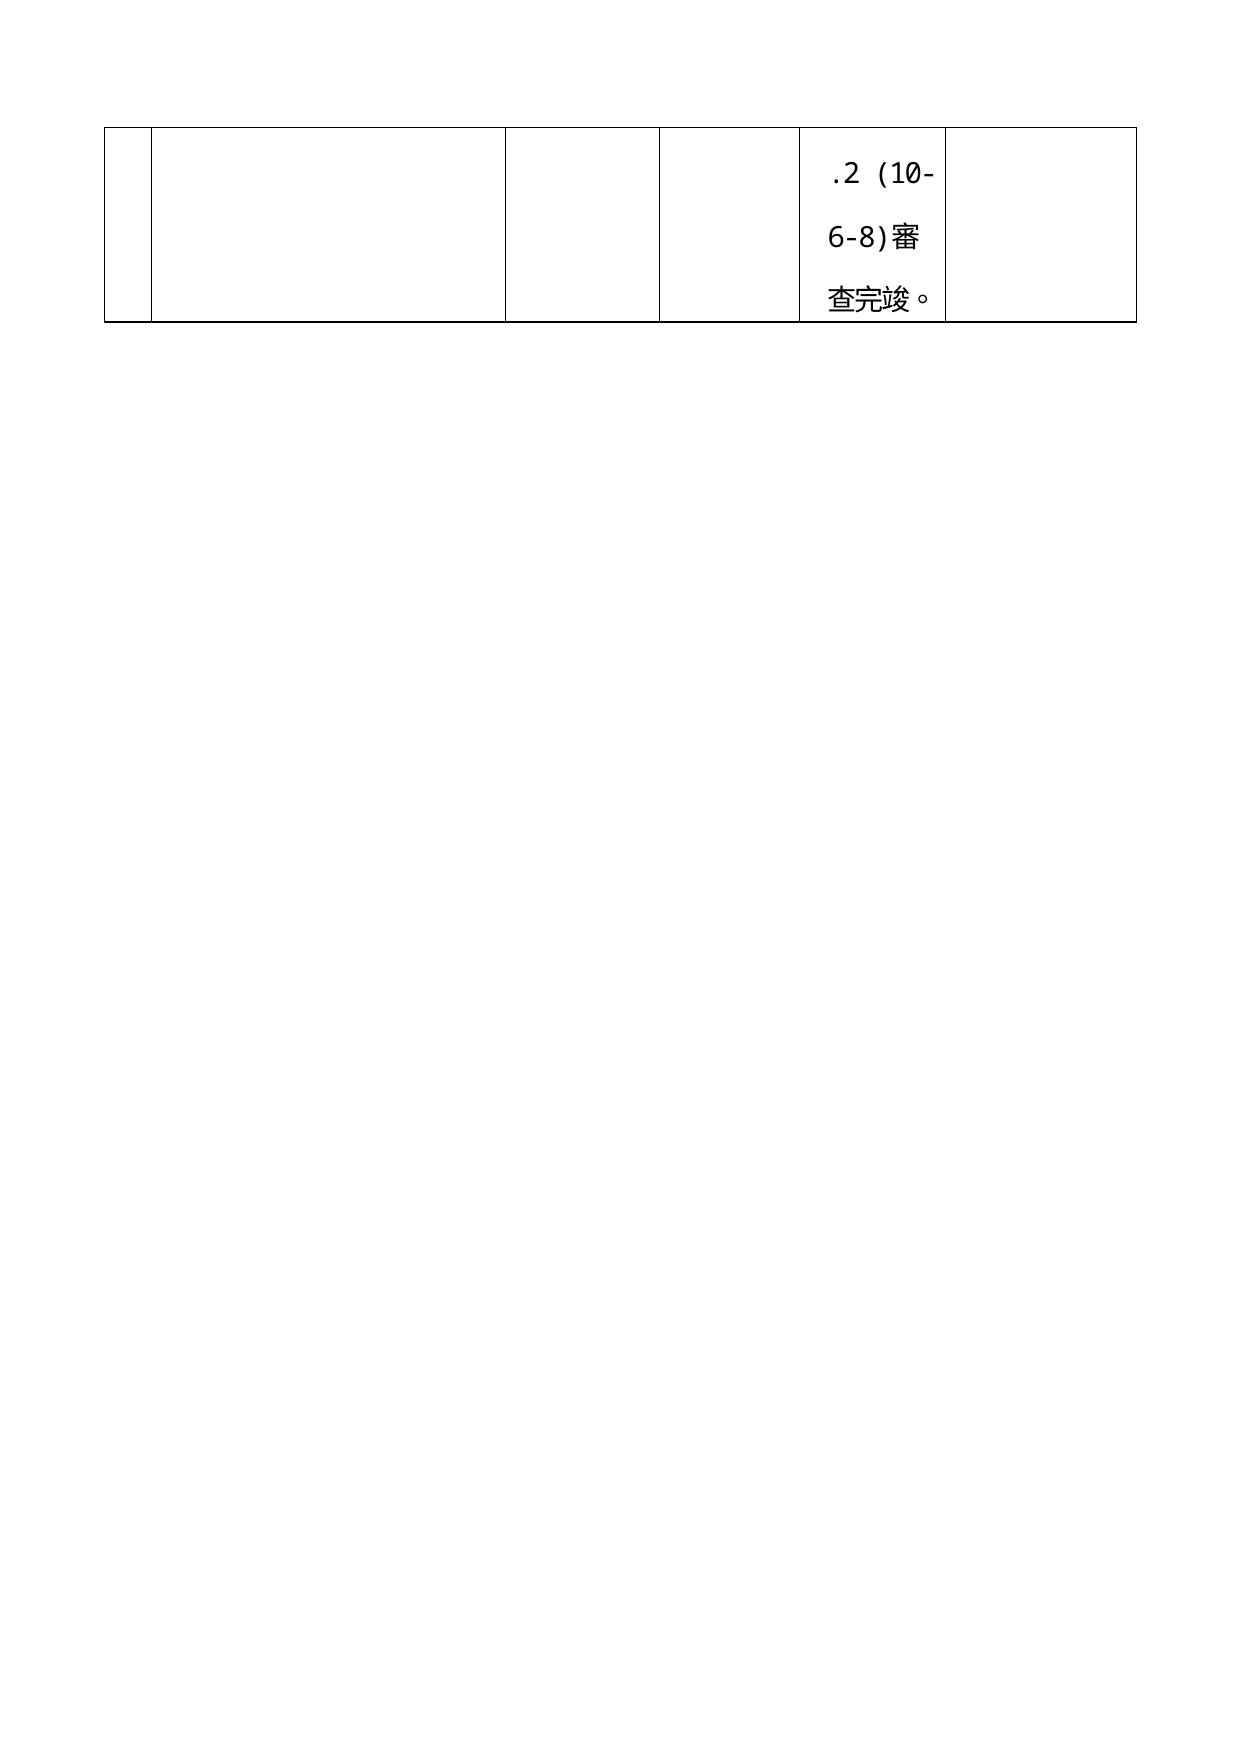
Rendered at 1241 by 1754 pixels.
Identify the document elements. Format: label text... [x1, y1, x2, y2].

table_cell [946, 128, 1136, 321]
table_cell [506, 128, 659, 321]
table_cell [152, 128, 505, 321]
table_cell [105, 128, 151, 321]
table_cell [660, 128, 799, 321]
table_cell .2 (10-6-8)審查完竣。 [800, 128, 945, 321]
